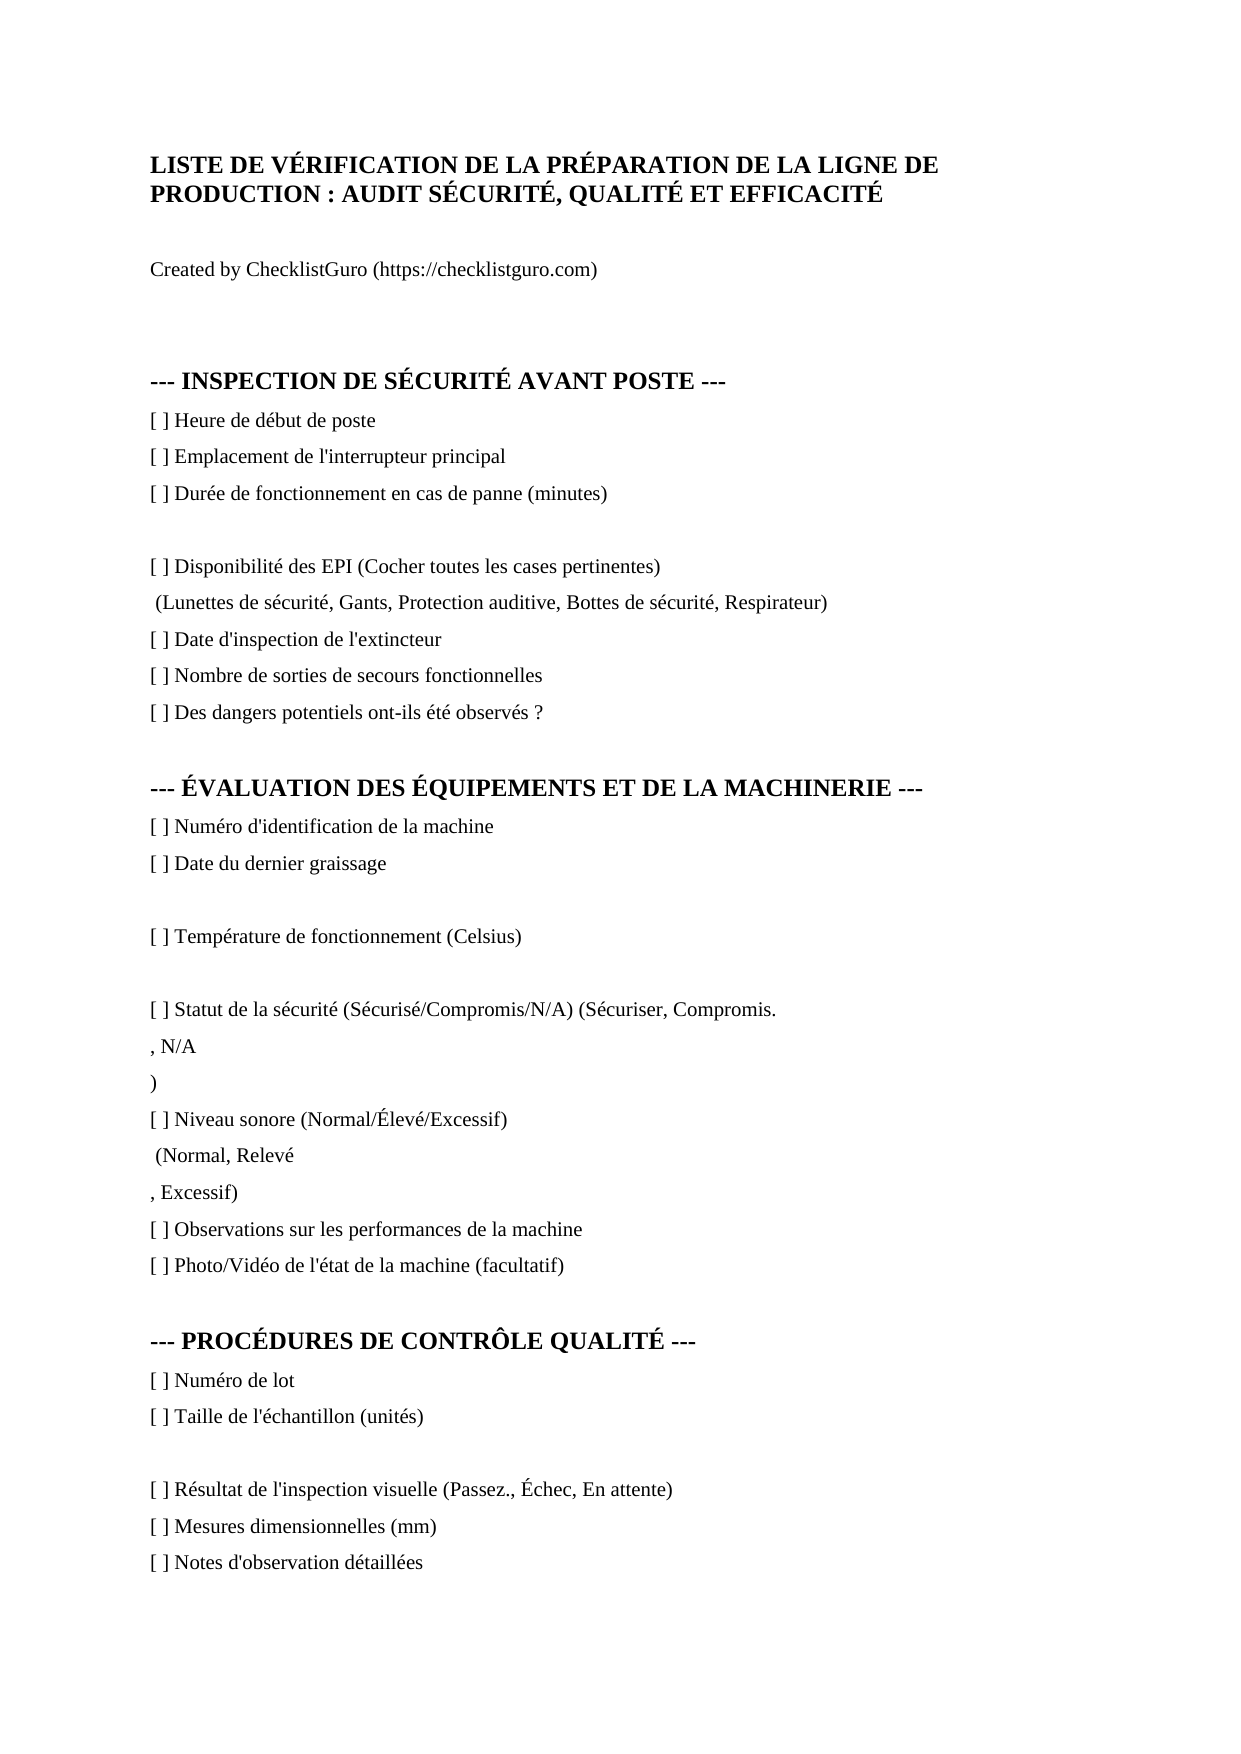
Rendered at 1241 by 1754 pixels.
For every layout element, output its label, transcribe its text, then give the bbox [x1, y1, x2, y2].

text [ ] Date du dernier graissage [150, 851, 1090, 875]
text [ ] Date d'inspection de l'extincteur [150, 627, 1090, 651]
text [ ] Numéro de lot [150, 1367, 1090, 1392]
text [ ] Observations sur les performances de la machine [150, 1217, 1090, 1241]
text [ ] Mesures dimensionnelles (mm) [150, 1514, 1090, 1538]
text [ ] Nombre de sorties de secours fonctionnelles [150, 663, 1090, 687]
text [ ] Résultat de l'inspection visuelle (Passez., Échec, En attente) [150, 1477, 1090, 1501]
text [ ] Taille de l'échantillon (unités) [150, 1404, 1090, 1428]
text , N/A [150, 1034, 1090, 1058]
text (Lunettes de sécurité, Gants, Protection auditive, Bottes de sécurité, Respirateur) [150, 590, 1090, 614]
text --- ÉVALUATION DES ÉQUIPEMENTS ET DE LA MACHINERIE --- [150, 773, 1090, 802]
text [ ] Durée de fonctionnement en cas de panne (minutes) [150, 481, 1090, 505]
text [ ] Heure de début de poste [150, 407, 1090, 432]
text [ ] Température de fonctionnement (Celsius) [150, 924, 1090, 948]
text [ ] Numéro d'identification de la machine [150, 814, 1090, 838]
text [ ] Niveau sonore (Normal/Élevé/Excessif) [150, 1107, 1090, 1131]
text [ ] Photo/Vidéo de l'état de la machine (facultatif) [150, 1253, 1090, 1277]
text --- INSPECTION DE SÉCURITÉ AVANT POSTE --- [150, 366, 1090, 395]
text [ ] Emplacement de l'interrupteur principal [150, 444, 1090, 468]
text [ ] Notes d'observation détaillées [150, 1550, 1090, 1574]
text Created by ChecklistGuro (https://checklistguro.com) [150, 257, 1090, 281]
text [ ] Des dangers potentiels ont-ils été observés ? [150, 700, 1090, 724]
text --- PROCÉDURES DE CONTRÔLE QUALITÉ --- [150, 1326, 1090, 1355]
text [ ] Statut de la sécurité (Sécurisé/Compromis/N/A) (Sécuriser, Compromis. [150, 997, 1090, 1021]
text (Normal, Relevé [150, 1143, 1090, 1167]
text LISTE DE VÉRIFICATION DE LA PRÉPARATION DE LA LIGNE DE PRODUCTION : AUDIT SÉCURITÉ, QUALITÉ ET EFFICACITÉ [150, 150, 1090, 207]
text [ ] Disponibilité des EPI (Cocher toutes les cases pertinentes) [150, 554, 1090, 578]
text , Excessif) [150, 1180, 1090, 1204]
text ) [150, 1070, 1090, 1094]
